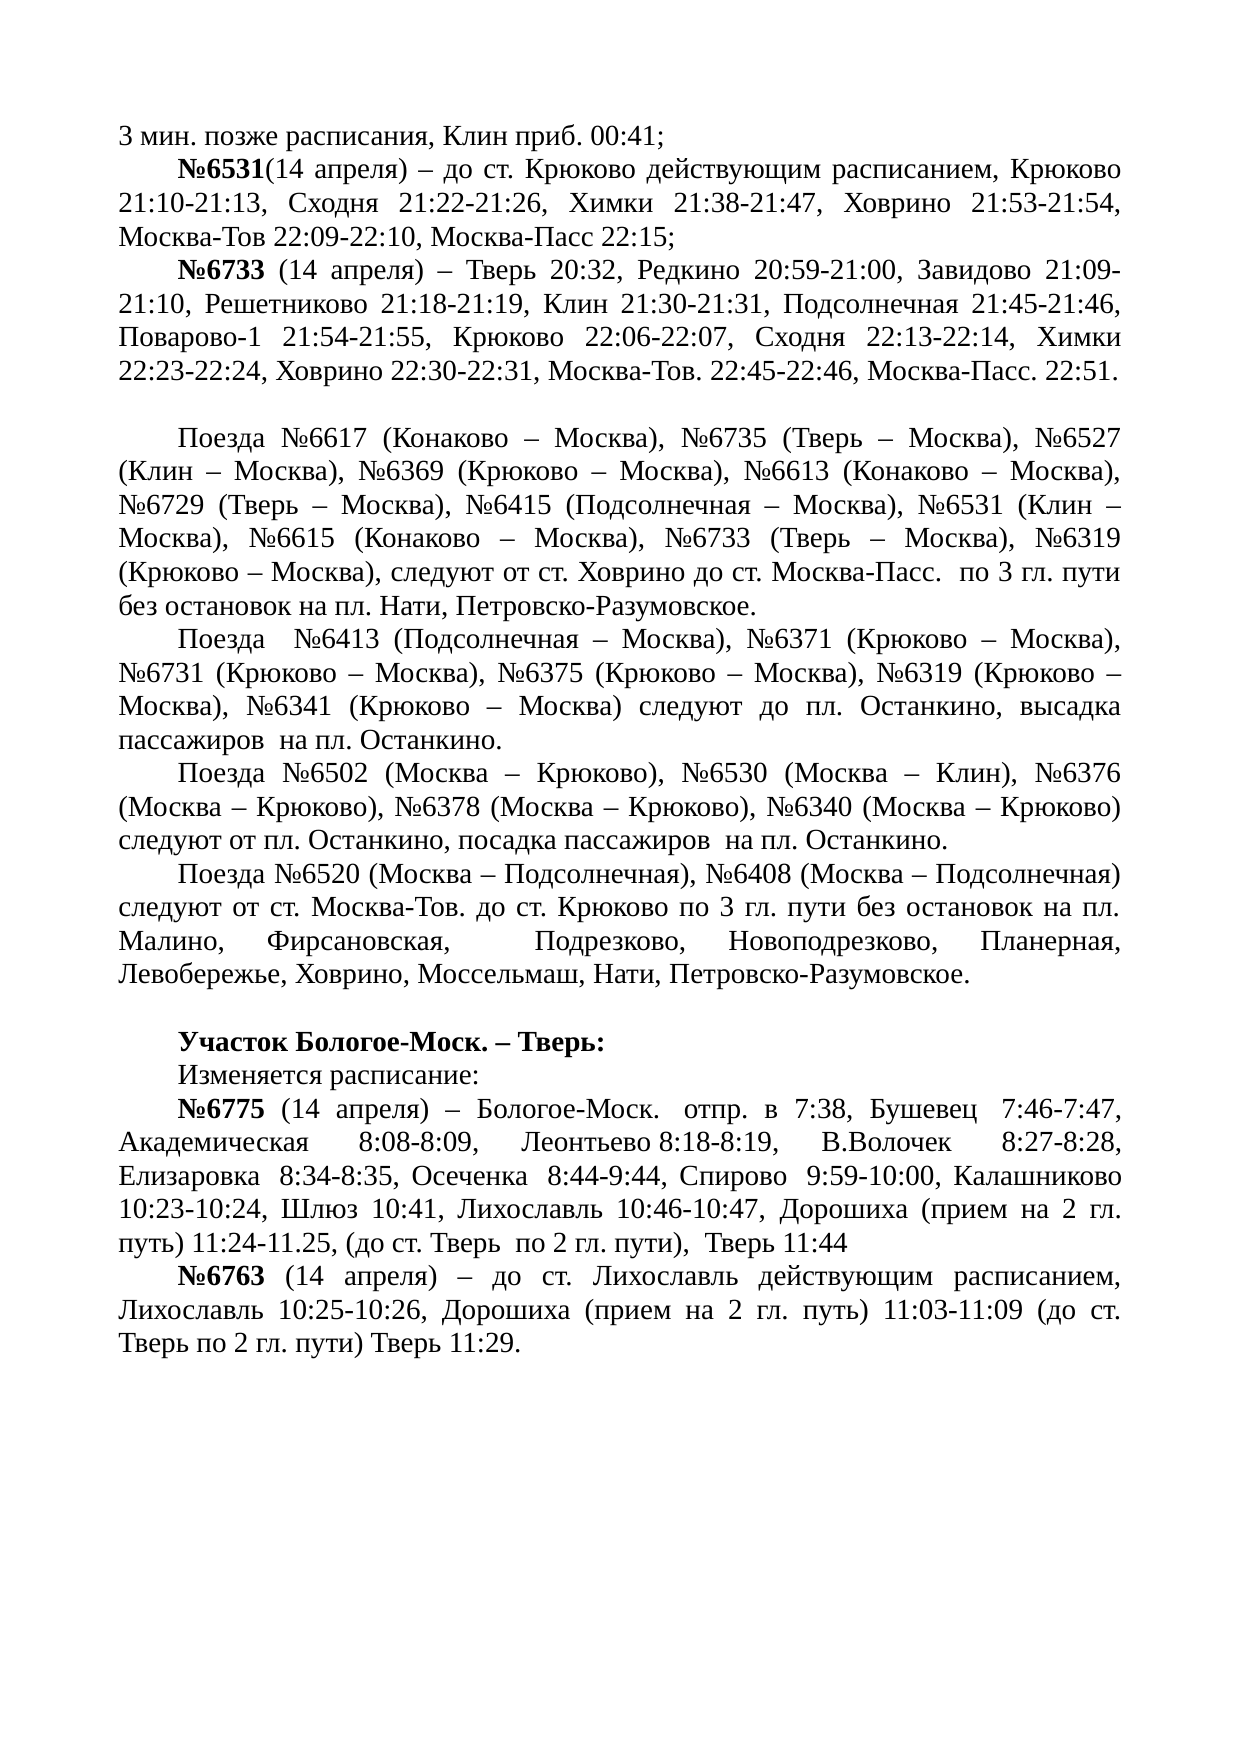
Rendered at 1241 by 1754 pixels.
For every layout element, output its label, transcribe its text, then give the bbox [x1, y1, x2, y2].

text Изменяется расписание: [118, 1057, 1122, 1091]
text №6763 (14 апреля) – до ст. Лихославль действующим расписанием, Лихославль 10:25-10:26, Дорошиха (прием на 2 гл. путь) 11:03-11:09 (до ст. Тверь по 2 гл. пути) Тверь 11:29. [118, 1258, 1122, 1359]
text Поезда №6413 (Подсолнечная – Москва), №6371 (Крюково – Москва), №6731 (Крюково – Москва), №6375 (Крюково – Москва), №6319 (Крюково – Москва), №6341 (Крюково – Москва) следуют до пл. Останкино, высадка пассажиров на пл. Останкино. [118, 621, 1122, 755]
text Поезда №6520 (Москва – Подсолнечная), №6408 (Москва – Подсолнечная) следуют от ст. Москва-Тов. до ст. Крюково по 3 гл. пути без остановок на пл. Малино, Фирсановская, Подрезково, Новоподрезково, Планерная, Левобережье, Ховрино, Моссельмаш, Нати, Петровско-Разумовское. [118, 856, 1122, 990]
text №6775 (14 апреля) – Бологое-Моск. отпр. в 7:38, Бушевец 7:46-7:47, Академическая 8:08-8:09, Леонтьево 8:18-8:19, В.Волочек 8:27-8:28, Елизаровка 8:34-8:35, Осеченка 8:44-9:44, Спирово 9:59-10:00, Калашниково 10:23-10:24, Шлюз 10:41, Лихославль 10:46-10:47, Дорошиха (прием на 2 гл. путь) 11:24-11.25, (до ст. Тверь по 2 гл. пути), Тверь 11:44 [118, 1091, 1122, 1258]
text Поезда №6617 (Конаково – Москва), №6735 (Тверь – Москва), №6527 (Клин – Москва), №6369 (Крюково – Москва), №6613 (Конаково – Москва), №6729 (Тверь – Москва), №6415 (Подсолнечная – Москва), №6531 (Клин – Москва), №6615 (Конаково – Москва), №6733 (Тверь – Москва), №6319 (Крюково – Москва), следуют от ст. Ховрино до ст. Москва-Пасс. по 3 гл. пути без остановок на пл. Нати, Петровско-Разумовское. [118, 420, 1122, 621]
text №6531(14 апреля) – до ст. Крюково действующим расписанием, Крюково 21:10-21:13, Сходня 21:22-21:26, Химки 21:38-21:47, Ховрино 21:53-21:54, Москва-Тов 22:09-22:10, Москва-Пасс 22:15; [118, 152, 1122, 252]
text 3 мин. позже расписания, Клин приб. 00:41; [118, 118, 1122, 152]
text Участок Бологое-Моск. – Тверь: [118, 1024, 1122, 1057]
text №6733 (14 апреля) – Тверь 20:32, Редкино 20:59-21:00, Завидово 21:09-21:10, Решетниково 21:18-21:19, Клин 21:30-21:31, Подсолнечная 21:45-21:46, Поварово-1 21:54-21:55, Крюково 22:06-22:07, Сходня 22:13-22:14, Химки 22:23-22:24, Ховрино 22:30-22:31, Москва-Тов. 22:45-22:46, Москва-Пасс. 22:51. [118, 252, 1122, 386]
text Поезда №6502 (Москва – Крюково), №6530 (Москва – Клин), №6376 (Москва – Крюково), №6378 (Москва – Крюково), №6340 (Москва – Крюково) следуют от пл. Останкино, посадка пассажиров на пл. Останкино. [118, 755, 1122, 856]
